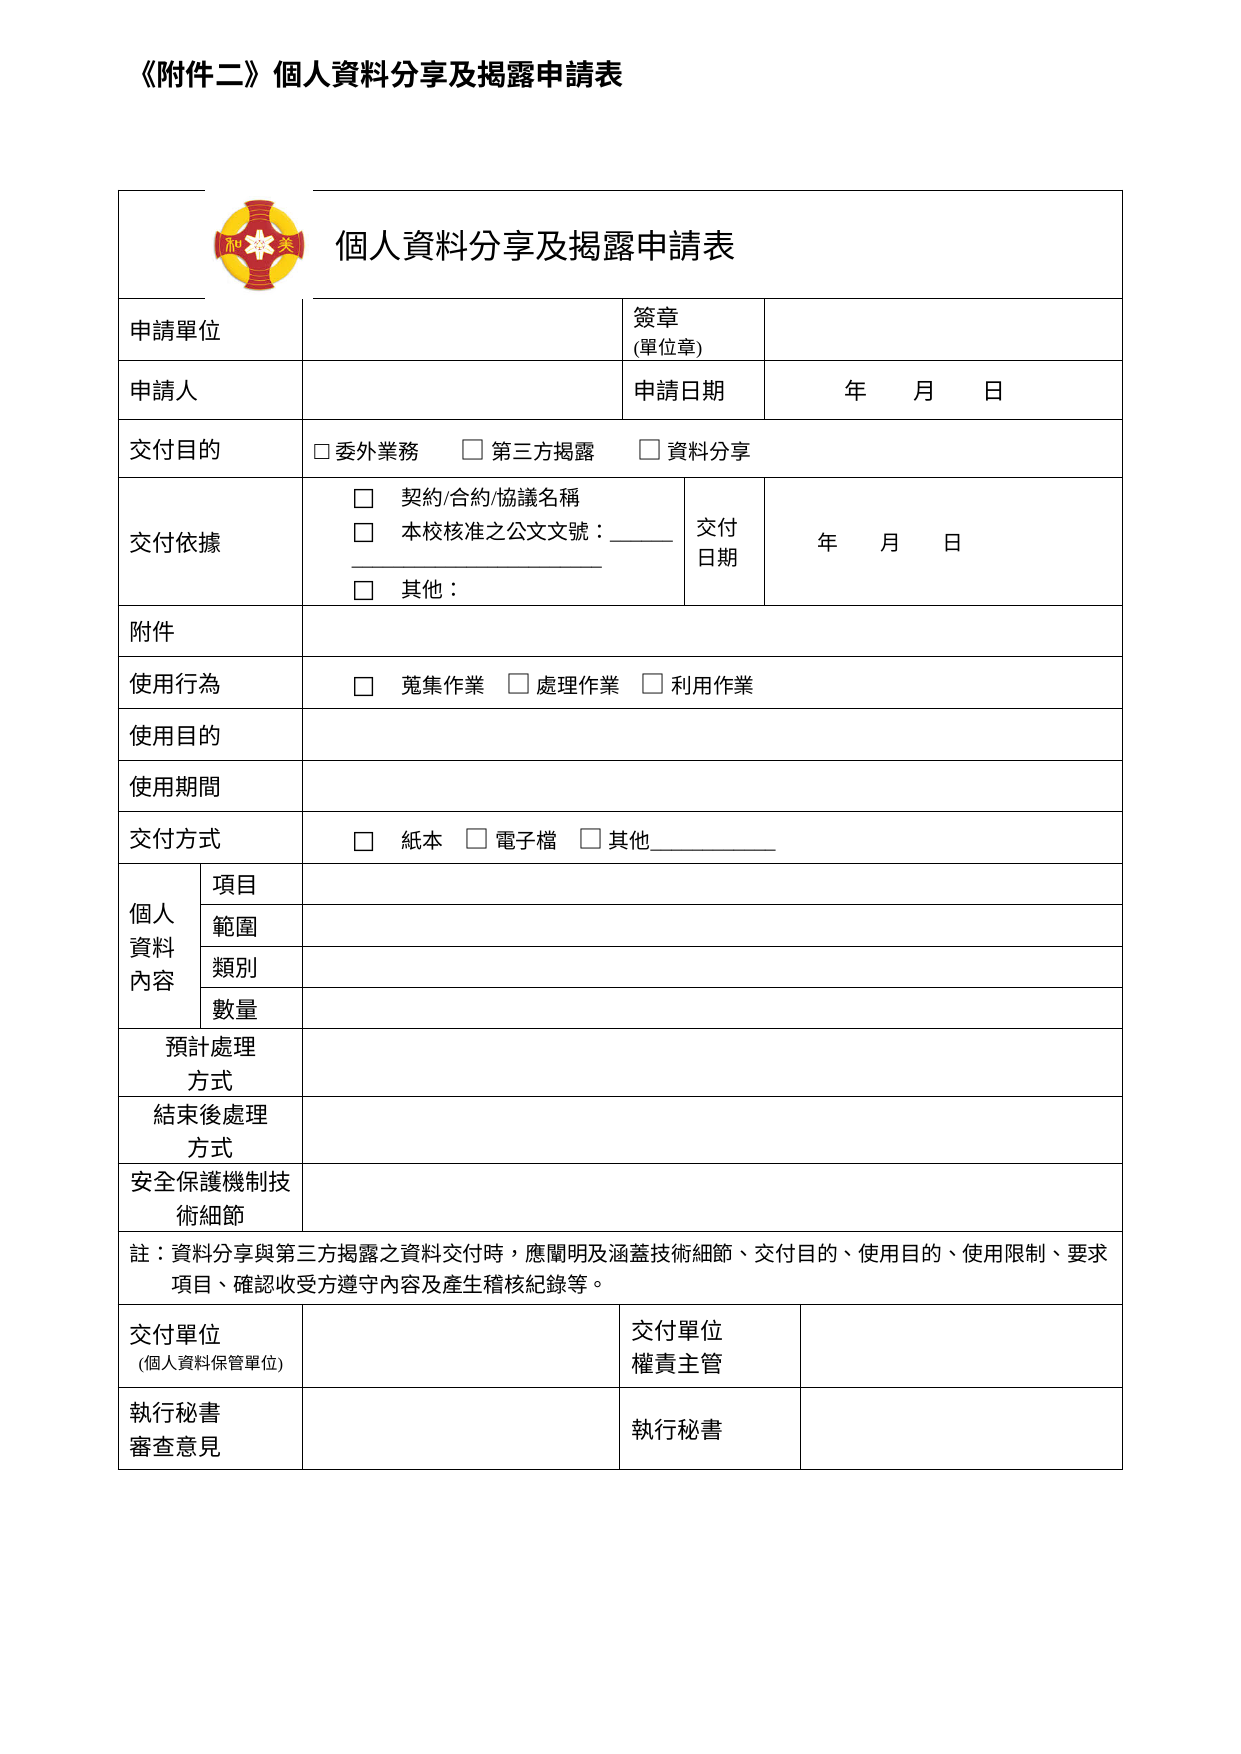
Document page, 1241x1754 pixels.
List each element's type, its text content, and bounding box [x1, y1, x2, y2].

table_cell [303, 1029, 1122, 1096]
table_cell 數量 [201, 988, 302, 1028]
table_cell 執行秘書 [620, 1388, 800, 1469]
table_header [313, 191, 324, 298]
table_cell 交付日期 [685, 478, 764, 604]
table_cell [303, 299, 622, 360]
table_cell 交付單位 (個人資料保管單位) [119, 1305, 302, 1387]
table_cell [303, 709, 1122, 759]
table_cell 申請單位 [119, 299, 302, 360]
table_cell 交付單位 權責主管 [620, 1305, 800, 1387]
table_header [912, 191, 1122, 298]
table_cell 類別 [201, 947, 302, 987]
table_cell □ 委外業務 □ 第三方揭露 □ 資料分享 [303, 420, 1122, 477]
table_cell 年 月 日 [765, 361, 1122, 419]
table_cell [303, 606, 1122, 656]
table_header [119, 191, 205, 298]
table_cell 項目 [201, 864, 302, 904]
table_cell [303, 1305, 619, 1387]
table_cell 交付方式 [119, 812, 302, 863]
table_cell 蒐集作業 □ 處理作業 □ 利用作業 [303, 657, 1122, 708]
table_cell [303, 361, 622, 419]
table_cell [303, 761, 1122, 811]
table_cell 交付目的 [119, 420, 302, 477]
table_cell 範圍 [201, 905, 302, 946]
table_cell [303, 864, 1122, 904]
table_cell 紙本 □ 電子檔 □ 其他____________ [303, 812, 1122, 863]
table_cell 契約/合約/協議名稱 本校核准之公文文號：______________________________ 其他： [303, 478, 684, 604]
table_cell [801, 1388, 1122, 1469]
table_cell 年 月 日 [765, 478, 1122, 604]
table_cell 執行秘書 審查意見 [119, 1388, 302, 1469]
table_cell [303, 1097, 1122, 1163]
table_header 個人資料分享及揭露申請表 [324, 191, 912, 298]
table_cell [765, 299, 1122, 360]
table_cell 使用目的 [119, 709, 302, 759]
table_cell 交付依據 [119, 478, 302, 604]
table_cell 附件 [119, 606, 302, 656]
table_cell 結束後處理 方式 [119, 1097, 302, 1163]
table_cell 使用行為 [119, 657, 302, 708]
table_cell 簽章 (單位章) [623, 299, 764, 360]
table_cell [801, 1305, 1122, 1387]
table_cell 預計處理 方式 [119, 1029, 302, 1096]
table_cell 申請日期 [623, 361, 764, 419]
table_cell [303, 1388, 619, 1469]
table_cell [303, 905, 1122, 946]
table_cell [303, 1164, 1122, 1231]
table_cell [303, 947, 1122, 987]
table_cell 安全保護機制技術細節 [119, 1164, 302, 1231]
table_cell 註：資料分享與第三方揭露之資料交付時，應闡明及涵蓋技術細節、交付目的、使用目的、使用限制、要求項目、確認收受方遵守內容及產生稽核紀錄等。 [119, 1232, 1122, 1304]
table_cell 個人資料內容 [119, 864, 200, 1028]
table_cell [303, 988, 1122, 1028]
table_cell 使用期間 [119, 761, 302, 811]
table_cell 申請人 [119, 361, 302, 419]
text 《附件二》個人資料分享及揭露申請表 [127, 52, 634, 94]
